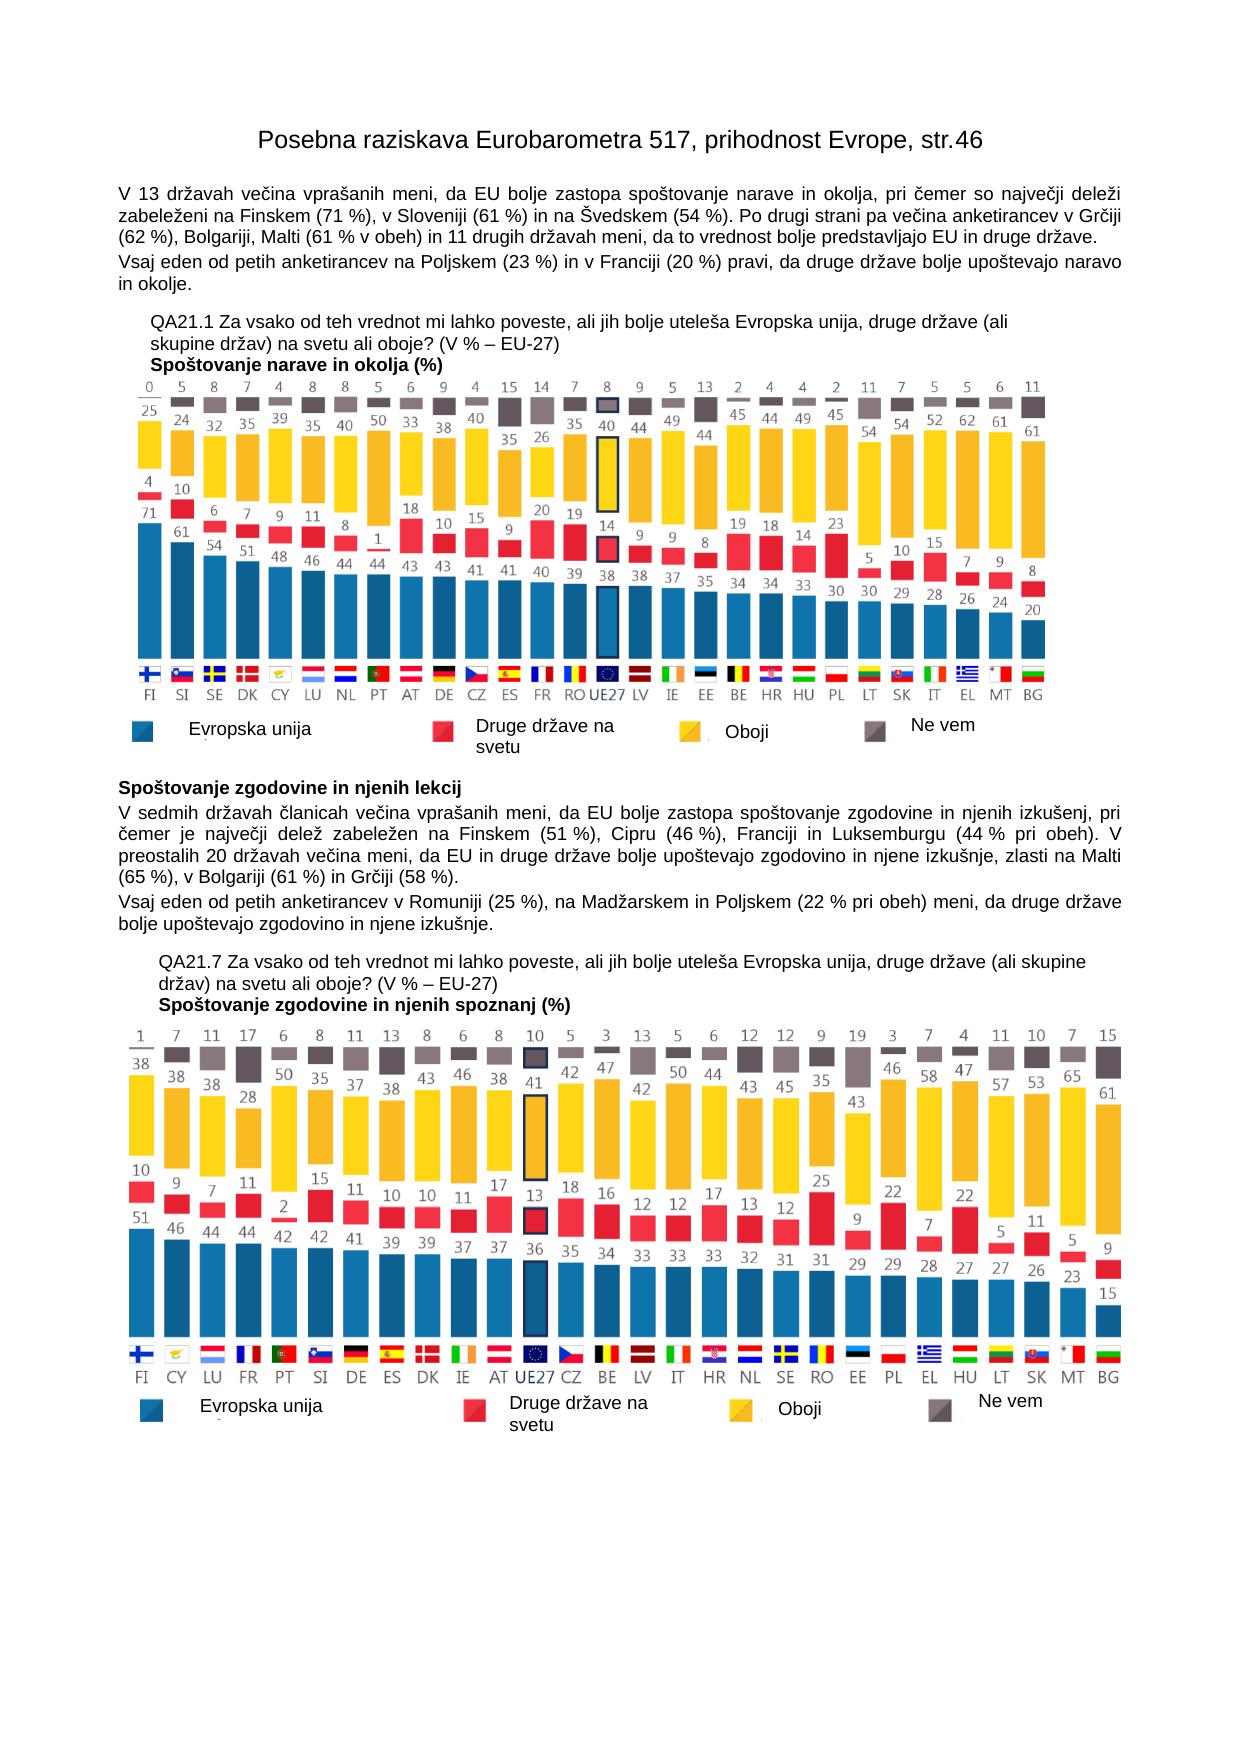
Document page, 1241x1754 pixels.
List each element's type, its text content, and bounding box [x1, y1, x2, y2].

text V 13 državah večina vprašanih meni, da EU bolje zastopa spoštovanje narave in okolja, pri čemer so največji deleži zabeleženi na Finskem (71 %), v Sloveniji (61 %) in na Švedskem (54 %). Po drugi strani pa večina anketirancev v Grčiji (62 %), Bolgariji, Malti (61 % v obeh) in 11 drugih državah meni, da to vrednost bolje predstavljajo EU in druge države. [118, 183, 1122, 247]
text V sedmih državah članicah večina vprašanih meni, da EU bolje zastopa spoštovanje zgodovine in njenih izkušenj, pri čemer je največji delež zabeležen na Finskem (51 %), Cipru (46 %), Franciji in Luksemburgu (44 % pri obeh). V preostalih 20 državah večina meni, da EU in druge države bolje upoštevajo zgodovino in njene izkušnje, zlasti na Malti (65 %), v Bolgariji (61 %) in Grčiji (58 %). [118, 801, 1122, 888]
text Spoštovanje zgodovine in njenih lekcij [118, 297, 1122, 798]
text Vsaj eden od petih anketirancev v Romuniji (25 %), na Madžarskem in Poljskem (22 % pri obeh) meni, da druge države bolje upoštevajo zgodovino in njene izkušnje. [118, 891, 1122, 934]
picture [118, 375, 1052, 774]
picture [123, 1022, 1129, 1457]
text Vsaj eden od petih anketirancev na Poljskem (23 %) in v Franciji (20 %) pravi, da druge države bolje upoštevajo naravo in okolje. [118, 251, 1122, 294]
